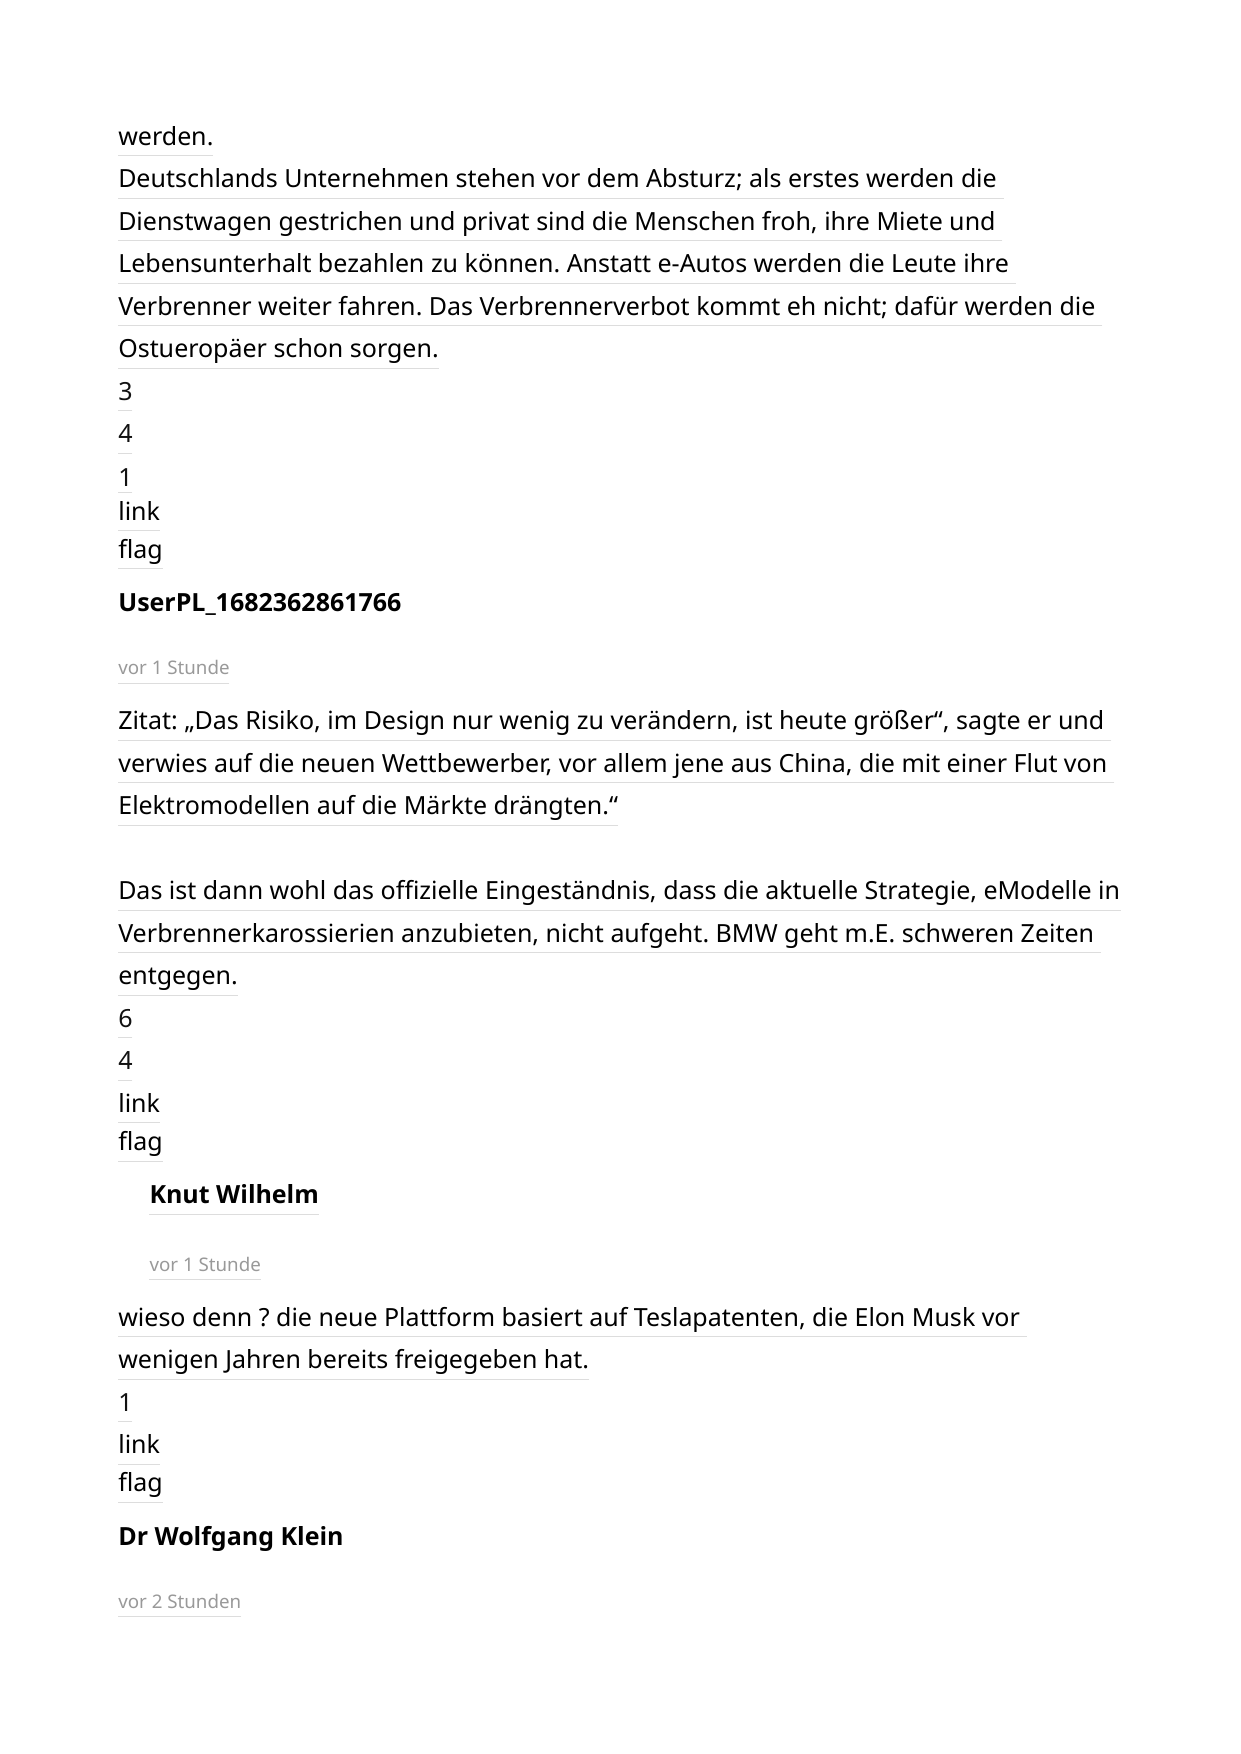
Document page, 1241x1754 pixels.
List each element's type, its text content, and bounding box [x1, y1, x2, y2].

text 4 [118, 416, 1122, 454]
text Knut Wilhelm [149, 1177, 1122, 1215]
text link [118, 1427, 1122, 1465]
text link [118, 493, 1122, 531]
text flag [118, 1123, 1122, 1162]
text 1 [118, 1384, 1122, 1422]
text Dr Wolfgang Klein [118, 1519, 1122, 1553]
text link [118, 1086, 1122, 1123]
text 4 [118, 1043, 1122, 1081]
text vor 1 Stunde [149, 1251, 1117, 1280]
text flag [118, 531, 1122, 569]
text wieso denn ? die neue Plattform basiert auf Teslapatenten, die Elon Musk vor wenigen Jahren bereits freigegeben hat. [118, 1299, 1122, 1380]
text vor 1 Stunde [118, 654, 1117, 684]
text werden. Deutschlands Unternehmen stehen vor dem Absturz; als erstes werden die Dienstwagen gestrichen und privat sind die Menschen froh, ihre Miete und Lebensunterhalt bezahlen zu können. Anstatt e-Autos werden die Leute ihre Verbrenner weiter fahren. Das Verbrennerverbot kommt eh nicht; dafür werden die Ostueropäer schon sorgen. [118, 118, 1122, 369]
text flag [118, 1465, 1122, 1503]
text 1 [118, 458, 1122, 493]
text 3 [118, 373, 1122, 411]
text UserPL_1682362861766 [118, 585, 1122, 619]
text Zitat: „Das Risiko, im Design nur wenig zu verändern, ist heute größer“, sagte er und verwies auf die neuen Wettbewerber, vor allem jene aus China, die mit einer Flut von Elektromodellen auf die Märkte drängten.“ Das ist dann wohl das offizielle Eingeständnis, dass die aktuelle Strategie, eModelle in Verbrennerkarossierien anzubieten, nicht aufgeht. BMW geht m.E. schweren Zeiten entgegen. [118, 703, 1122, 996]
text 6 [118, 1001, 1122, 1038]
text vor 2 Stunden [118, 1588, 1117, 1617]
